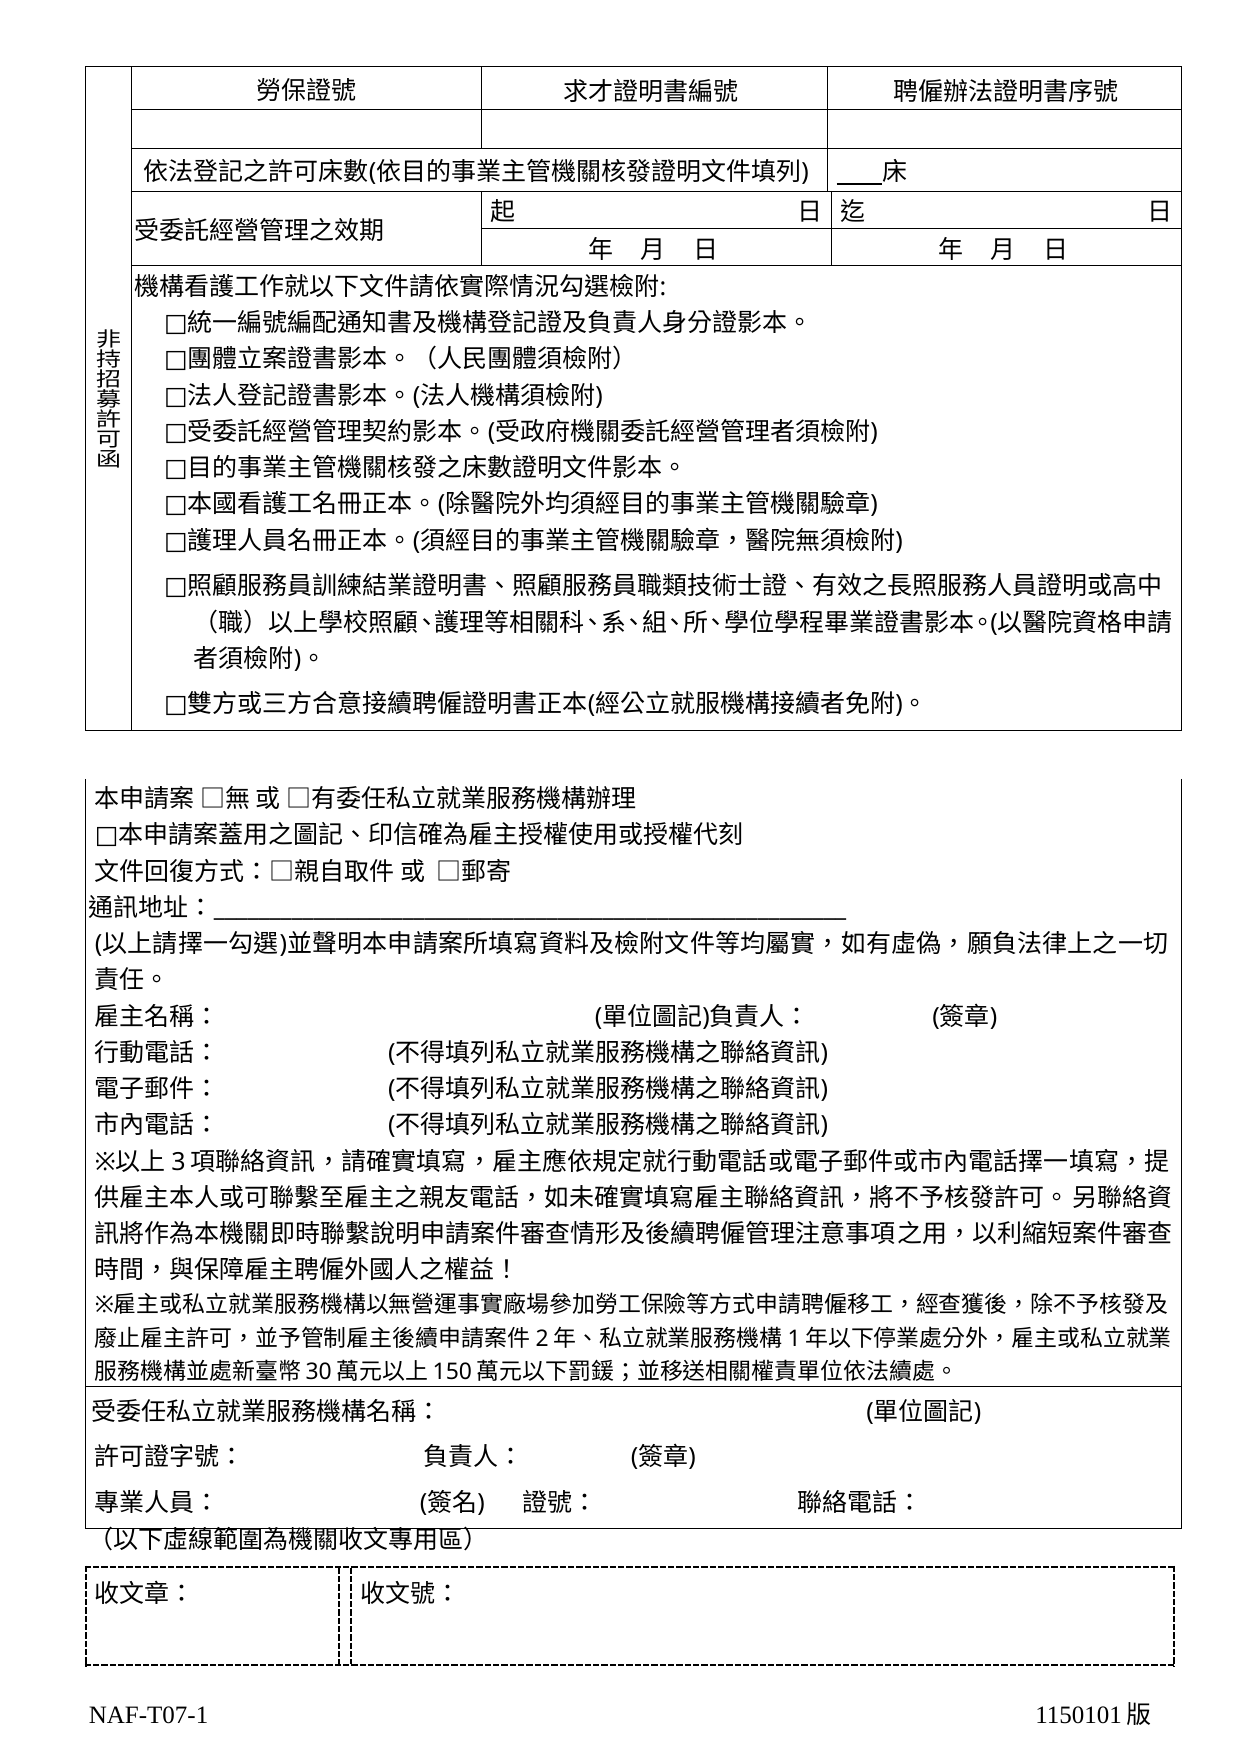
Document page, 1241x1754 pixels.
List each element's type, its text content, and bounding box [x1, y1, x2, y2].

table_header 求才證明書編號 [482, 67, 827, 109]
table_header 收文章： [86, 1566, 339, 1664]
table_header 收文號： [351, 1566, 1174, 1664]
table_cell 年 月 日 [482, 229, 831, 265]
table_cell 受委任私立就業服務機構名稱： (單位圖記) 許可證字號： 負責人： (簽章) 專業人員： (簽名) 證號： 聯絡電話： [86, 1387, 1181, 1528]
table_cell 機構看護工作就以下文件請依實際情況勾選檢附: □統一編號編配通知書及機構登記證及負責人身分證影本。 □團體立案證書影本。（人民團體須檢附） □法人登記證書影本。(法人機構須檢附) □受委託經營管理契約影本。(受政府機關委託經營管理者須檢附) □目的事業主管機關核發之床數證明文件影本。 □本國看護工名冊正本。(除醫院外均須經目的事業主管機關驗章) □護理人員名冊正本。(須經目的事業主管機關驗章，醫院無須檢附) □照顧服務員訓練結業證明書、照顧服務員職類技術士證、有效之長照服務人員證明或高中（職）以上學校照顧、護理等相關科、系、組、所、學位學程畢業證書影本。(以醫院資格申請者須檢附)。 □雙方或三方合意接續聘僱證明書正本(經公立就服機構接續者免附)。 [132, 266, 1181, 729]
table_cell [132, 110, 481, 148]
table_header 非持招募許可函 [86, 67, 131, 729]
table_header 聘僱辦法證明書序號 [828, 67, 1181, 109]
table_cell 迄日 [832, 192, 1181, 228]
table_cell 床 [828, 149, 1181, 191]
table_header 本申請案 □無 或 □有委任私立就業服務機構辦理 □本申請案蓋用之圖記、印信確為雇主授權使用或授權代刻 文件回復方式：□親自取件 或 □郵寄 通訊地址：_________________________________________________________ (以上請擇一勾選)並聲明本申請案所填寫資料及檢附文件等均屬實，如有虛偽，願負法律上之一切責任。 雇主名稱： (單位圖記)負責人： (簽章) 行動電話： (不得填列私立就業服務機構之聯絡資訊) 電子郵件： (不得填列私立就業服務機構之聯絡資訊) 市內電話： (不得填列私立就業服務機構之聯絡資訊) ※以上3項聯絡資訊，請確實填寫，雇主應依規定就行動電話或電子郵件或市內電話擇一填寫，提供雇主本人或可聯繫至雇主之親友電話，如未確實填寫雇主聯絡資訊，將不予核發許可。另聯絡資訊將作為本機關即時聯繫說明申請案件審查情形及後續聘僱管理注意事項之用，以利縮短案件審查時間，與保障雇主聘僱外國人之權益！ ※雇主或私立就業服務機構以無營運事實廠場參加勞工保險等方式申請聘僱移工，經查獲後，除不予核發及廢止雇主許可，並予管制雇主後續申請案件2年、私立就業服務機構1年以下停業處分外，雇主或私立就業服務機構並處新臺幣30萬元以上150萬元以下罰鍰；並移送相關權責單位依法續處。 [86, 779, 1181, 1386]
table_cell [482, 110, 827, 148]
table_header [339, 1566, 351, 1664]
table_cell 受委託經營管理之效期 [132, 192, 481, 265]
table_cell 依法登記之許可床數(依目的事業主管機關核發證明文件填列) [132, 149, 827, 191]
text （以下虛線範圍為機關收文專用區） [89, 1529, 1152, 1554]
table_cell [828, 110, 1181, 148]
table_cell 起日 [482, 192, 831, 228]
table_cell 年 月 日 [832, 229, 1181, 265]
table_header 勞保證號 [132, 67, 481, 109]
